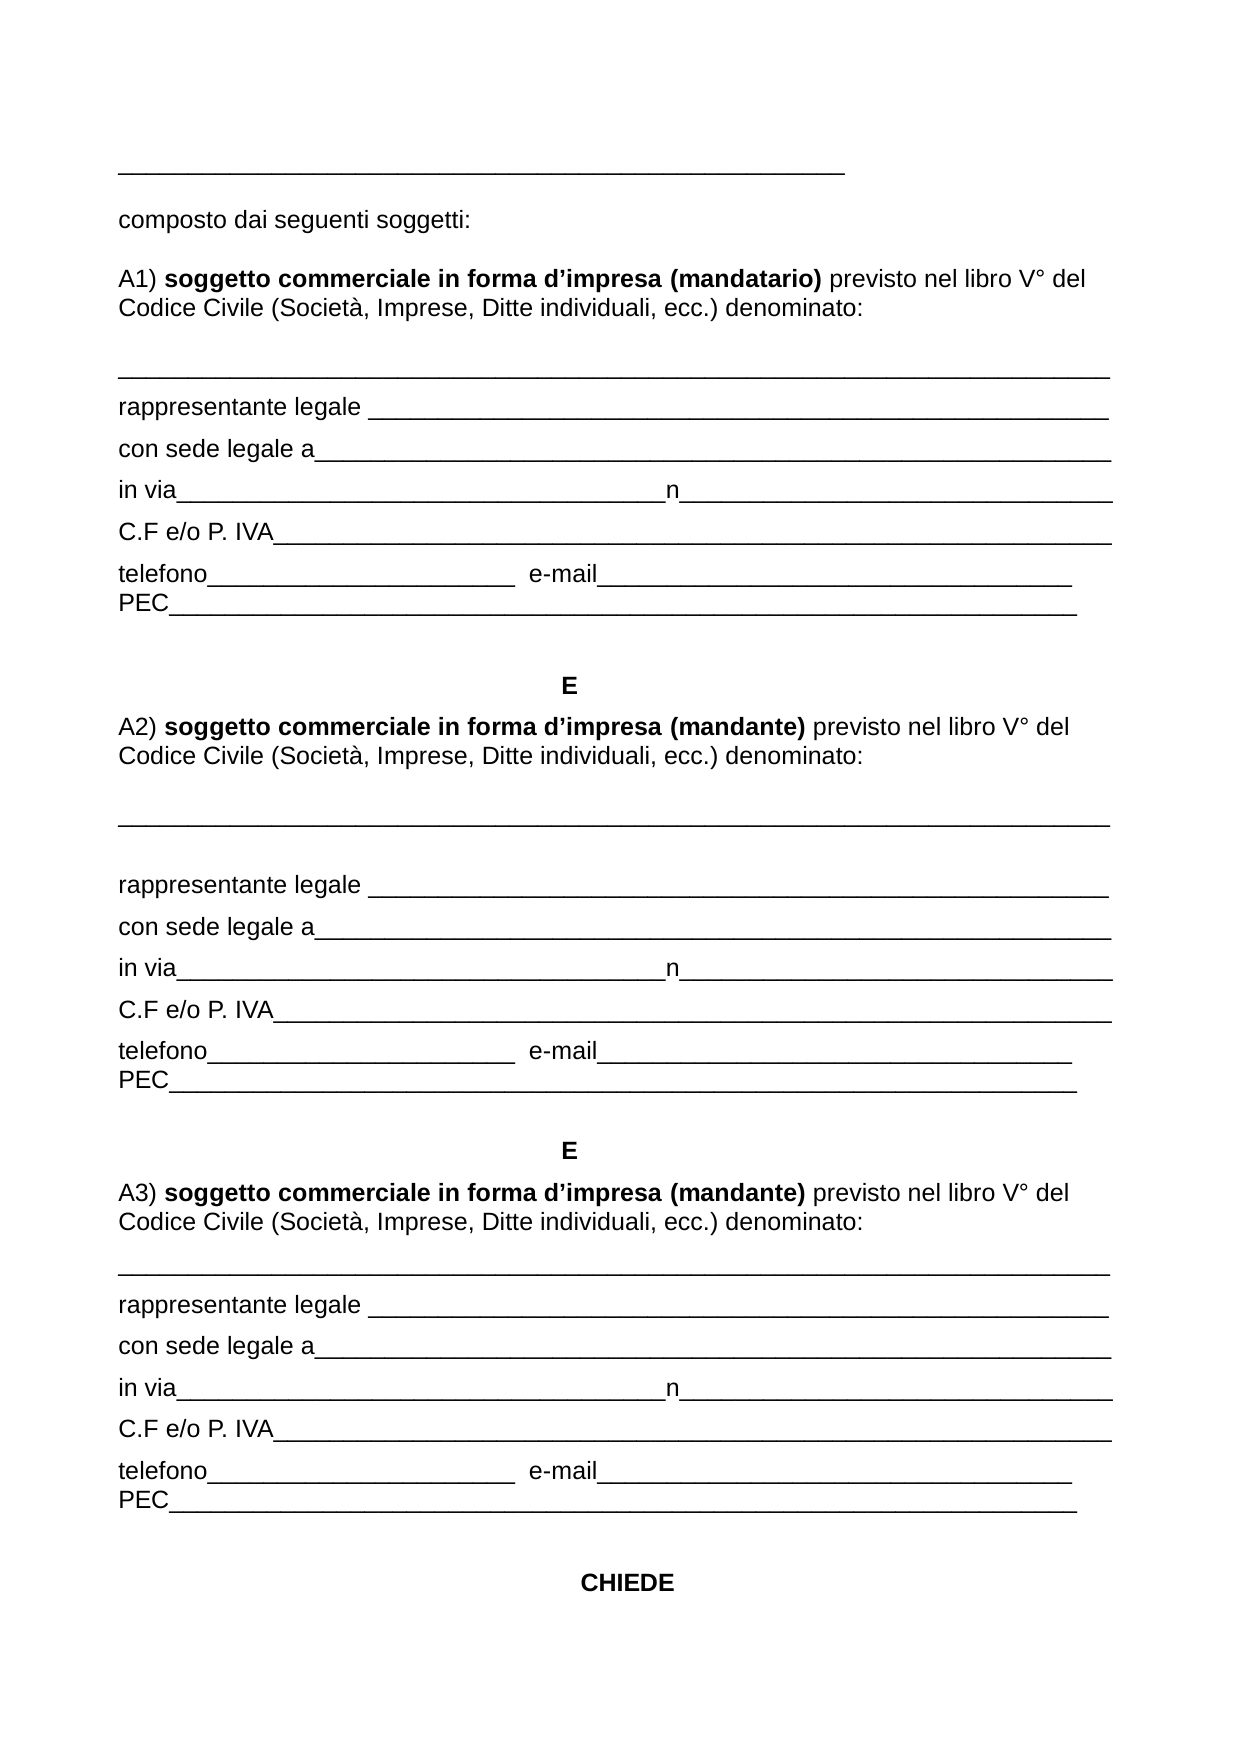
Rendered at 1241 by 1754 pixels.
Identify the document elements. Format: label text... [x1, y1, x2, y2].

text A1) soggetto commerciale in forma d’impresa (mandatario) previsto nel libro V° del Codice Civile (Società, Imprese, Ditte individuali, ecc.) denominato: [118, 263, 1122, 322]
text A3) soggetto commerciale in forma d’impresa (mandante) previsto nel libro V° del Codice Civile (Società, Imprese, Ditte individuali, ecc.) denominato: [118, 1177, 1122, 1236]
text telefono______________________ e-mail__________________________________ PEC_________________________________________________________________ [118, 558, 1122, 617]
text con sede legale a_________________________________________________________ [118, 1331, 1122, 1360]
text _______________________________________________________________________ [118, 1248, 1122, 1277]
text in via___________________________________n_______________________________ [118, 953, 1122, 982]
text in via___________________________________n_______________________________ [118, 475, 1122, 504]
text telefono______________________ e-mail__________________________________ PEC_________________________________________________________________ [118, 1456, 1122, 1514]
text CHIEDE [133, 1568, 1122, 1597]
text C.F e/o P. IVA____________________________________________________________ [118, 517, 1122, 546]
text C.F e/o P. IVA____________________________________________________________ [118, 1414, 1122, 1443]
text E [118, 1136, 1122, 1165]
text ____________________________________________________ [118, 147, 1122, 176]
text E [118, 671, 1122, 700]
text A2) soggetto commerciale in forma d’impresa (mandante) previsto nel libro V° del Codice Civile (Società, Imprese, Ditte individuali, ecc.) denominato: [118, 712, 1122, 770]
text rappresentante legale _____________________________________________________ [118, 870, 1122, 899]
text in via___________________________________n_______________________________ [118, 1373, 1122, 1402]
text _______________________________________________________________________ [118, 351, 1122, 380]
text con sede legale a_________________________________________________________ [118, 912, 1122, 941]
text _______________________________________________________________________ [118, 770, 1122, 828]
text composto dai seguenti soggetti: [118, 205, 1122, 234]
text C.F e/o P. IVA____________________________________________________________ [118, 995, 1122, 1024]
text telefono______________________ e-mail__________________________________ PEC_________________________________________________________________ [118, 1036, 1122, 1094]
text con sede legale a_________________________________________________________ [118, 434, 1122, 463]
text rappresentante legale _____________________________________________________ [118, 1290, 1122, 1319]
text rappresentante legale _____________________________________________________ [118, 392, 1122, 421]
